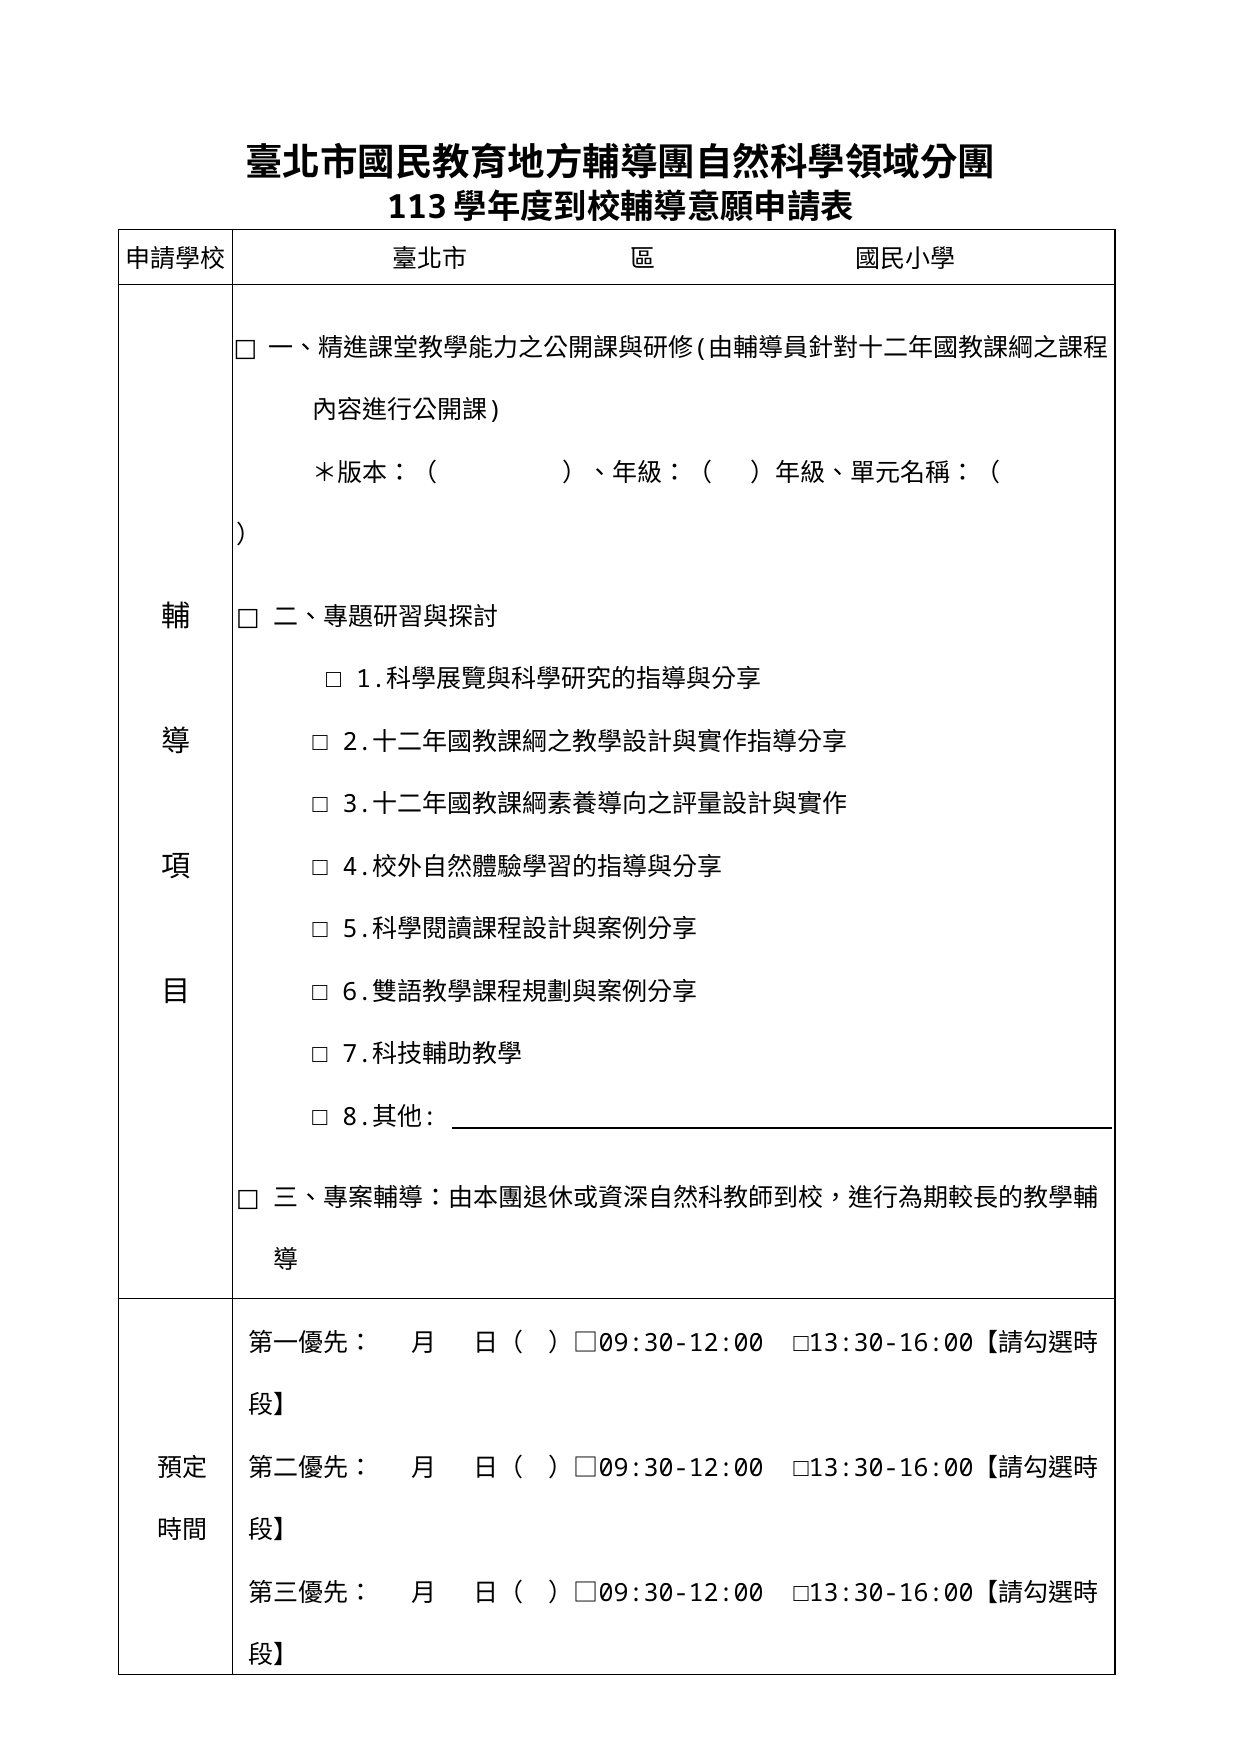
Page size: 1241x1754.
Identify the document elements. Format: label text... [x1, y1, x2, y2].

table_header 申請學校 [119, 230, 232, 284]
table_header 臺北市 區 國民小學 [233, 230, 1114, 284]
table_cell 一、精進課堂教學能力之公開課與研修(由輔導員針對十二年國教課綱之課程內容進行公開課) ＊版本：（ ）、年級：（ ）年級、單元名稱：（ ） 二、專題研習與探討 □ 1.科學展覽與科學研究的指導與分享 □ 2.十二年國教課綱之教學設計與實作指導分享 □ 3.十二年國教課綱素養導向之評量設計與實作 □ 4.校外自然體驗學習的指導與分享 □ 5.科學閱讀課程設計與案例分享 □ 6.雙語教學課程規劃與案例分享 □ 7.科技輔助教學 □ 8.其他: 三、專案輔導：由本團退休或資深自然科教師到校，進行為期較長的教學輔導 [233, 285, 1114, 1297]
table_cell 預定 時間 [119, 1299, 232, 1673]
text 臺北市國民教育地方輔導團自然科學領域分團 [118, 118, 1122, 180]
table_cell 輔 導 項 目 [119, 285, 232, 1297]
table_cell 第一優先： 月 日（ ）□09:30-12:00 □13:30-16:00【請勾選時段】 第二優先： 月 日（ ）□09:30-12:00 □13:30-16:00【請勾選時段】 第三優先： 月 日（ ）□09:30-12:00 □13:30-16:00【請勾選時段】 [233, 1299, 1114, 1673]
text 113學年度到校輔導意願申請表 [118, 180, 1122, 229]
